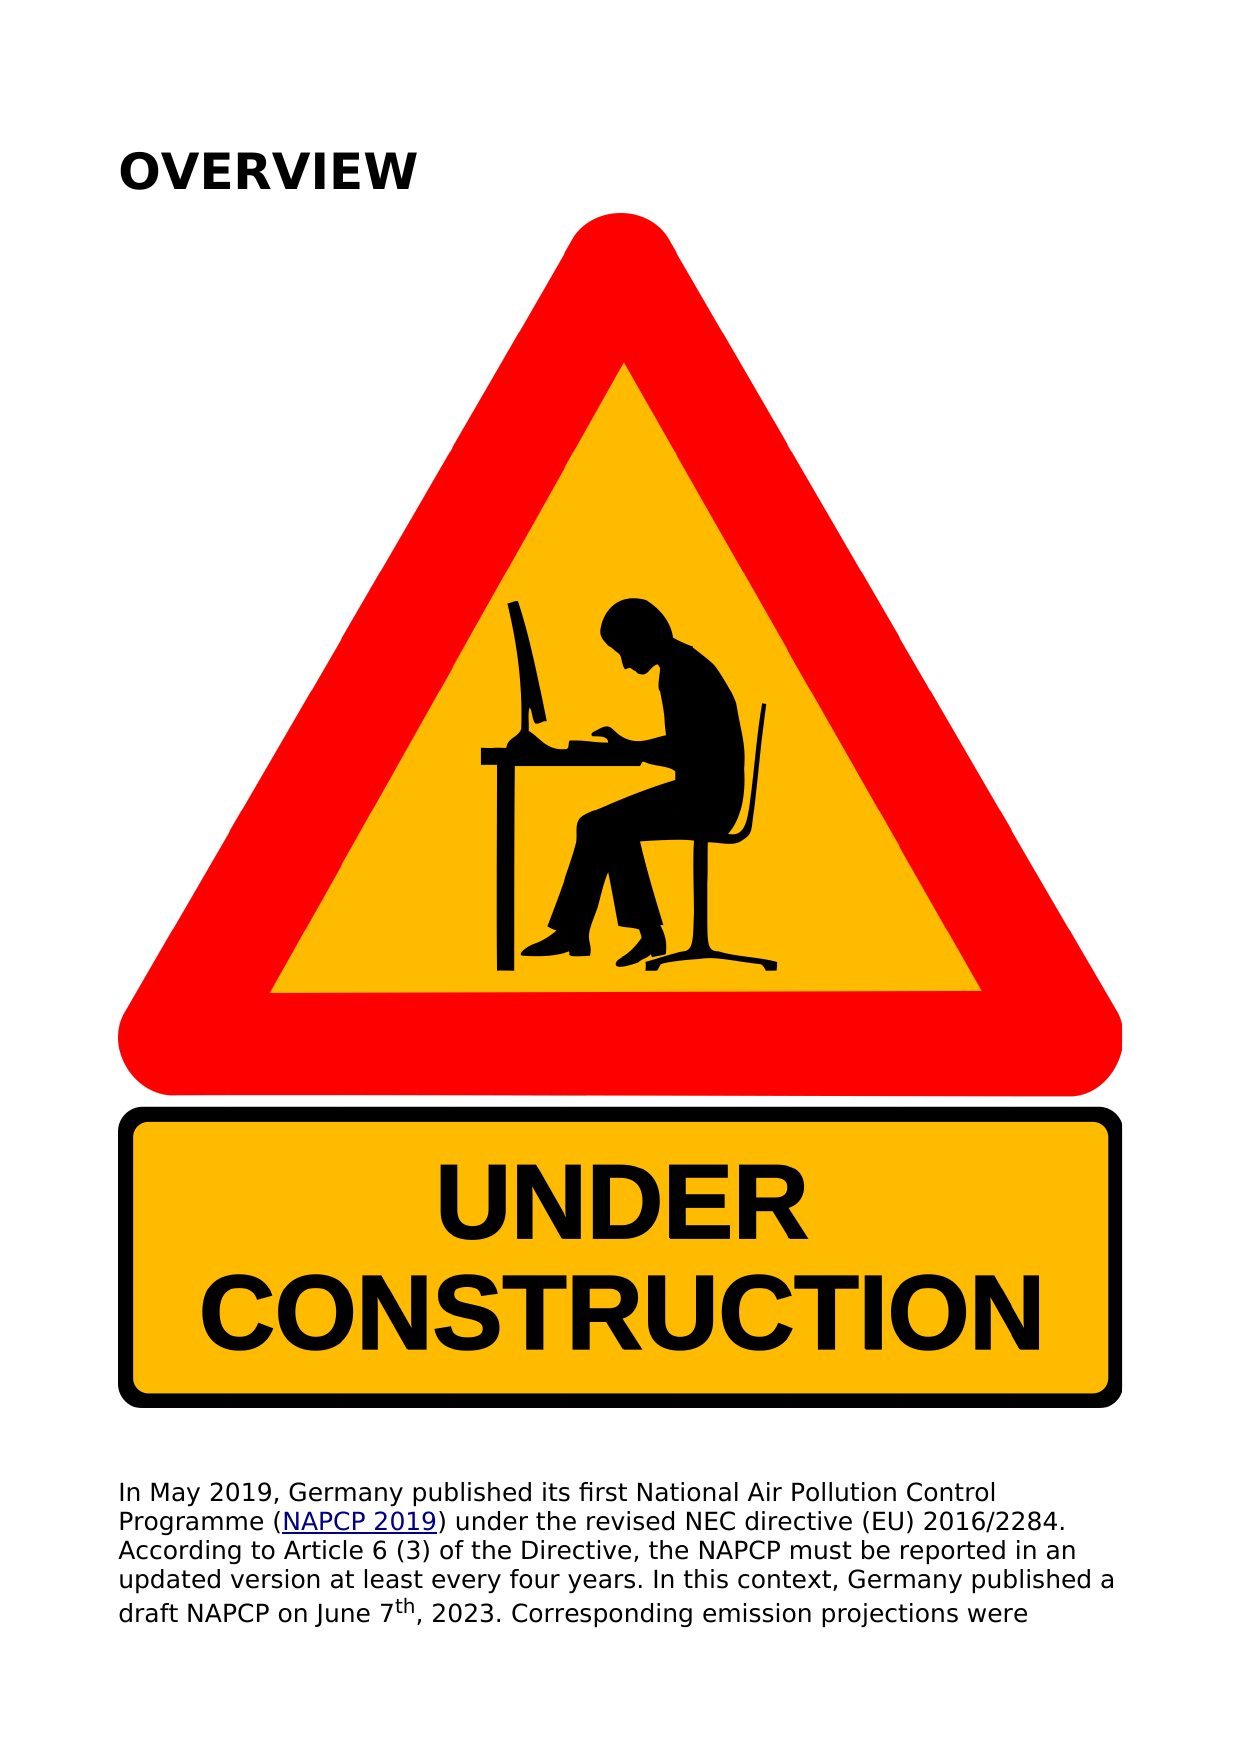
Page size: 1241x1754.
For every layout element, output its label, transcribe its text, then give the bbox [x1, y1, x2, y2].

subtitle OVERVIEW [118, 143, 1122, 201]
picture [118, 213, 1123, 1408]
text In May 2019, Germany published its first National Air Pollution Control Programme (NAPCP 2019) under the revised NEC directive (EU) 2016/2284. According to Article 6 (3) of the Directive, the NAPCP must be reported in an updated version at least every four years. In this context, Germany published a draft NAPCP on June 7th, 2023. Corresponding emission projections were [118, 1478, 1122, 1629]
